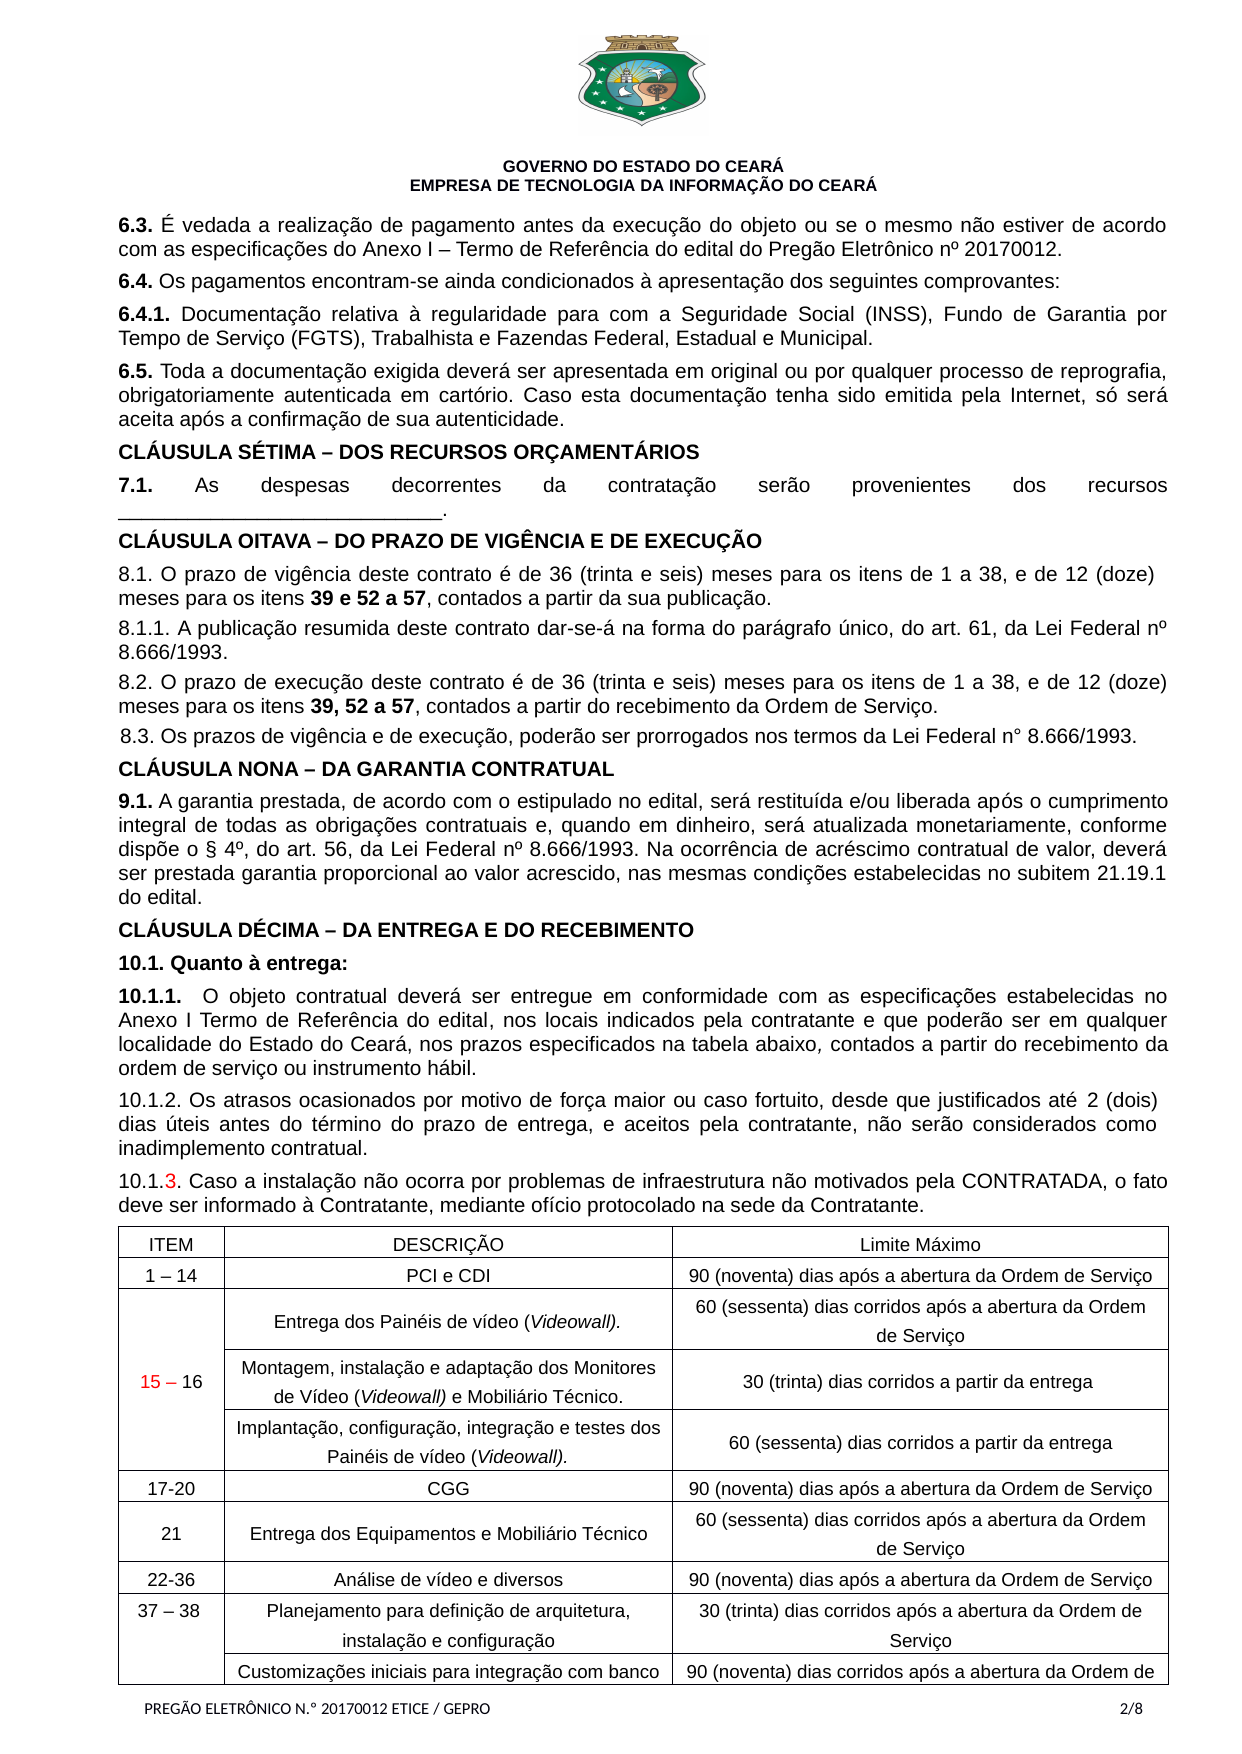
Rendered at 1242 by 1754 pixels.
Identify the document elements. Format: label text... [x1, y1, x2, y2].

table_cell Montagem, instalação e adaptação dos Monitores de Vídeo (Videowall) e Mobiliário Técnico. [225, 1350, 672, 1409]
table_cell 90 (noventa) dias corridos após a abertura da Ordem de [673, 1654, 1168, 1684]
table_header Limite Máximo [673, 1227, 1168, 1257]
table_cell 30 (trinta) dias corridos a partir da entrega [673, 1350, 1168, 1409]
text 10.1.2. Os atrasos ocasionados por motivo de força maior ou caso fortuito, desde que justificados até 2 (dois) dias úteis antes do término do prazo de entrega, e aceitos pela contratante, não serão considerados como inadimplemento contratual. [118, 1088, 1158, 1160]
text 10.1.3. Caso a instalação não ocorra por problemas de infraestrutura não motivados pela CONTRATADA, o fato deve ser informado à Contratante, mediante ofício protocolado na sede da Contratante. [118, 1169, 1169, 1217]
text 8.1. O prazo de vigência deste contrato é de 36 (trinta e seis) meses para os itens de 1 a 38, e de 12 (doze) meses para os itens 39 e 52 a 57, contados a partir da sua publicação. [118, 562, 1158, 610]
text 6.5. Toda a documentação exigida deverá ser apresentada em original ou por qualquer processo de reprografia, obrigatoriamente autenticada em cartório. Caso esta documentação tenha sido emitida pela Internet, só será aceita após a confirmação de sua autenticidade. [118, 359, 1169, 431]
table_cell Customizações iniciais para integração com banco [225, 1654, 672, 1684]
text 6.4.1. Documentação relativa à regularidade para com a Seguridade Social (INSS), Fundo de Garantia por Tempo de Serviço (FGTS), Trabalhista e Fazendas Federal, Estadual e Municipal. [118, 302, 1169, 350]
text 7.1. As despesas decorrentes da contratação serão provenientes dos recursos ____________________________. [118, 472, 1169, 520]
text 6.3. É vedada a realização de pagamento antes da execução do objeto ou se o mesmo não estiver de acordo com as especificações do Anexo I – Termo de Referência do edital do Pregão Eletrônico nº 20170012. [118, 213, 1169, 261]
table_header DESCRIÇÃO [225, 1227, 672, 1257]
table_cell 17-20 [119, 1471, 224, 1501]
table_cell PCI e CDI [225, 1258, 672, 1288]
table_cell Entrega dos Painéis de vídeo (Videowall). [225, 1289, 672, 1349]
table_cell Entrega dos Equipamentos e Mobiliário Técnico [225, 1502, 672, 1561]
table_cell 37 – 38 [119, 1594, 224, 1684]
text 9.1. A garantia prestada, de acordo com o estipulado no edital, será restituída e/ou liberada após o cumprimento integral de todas as obrigações contratuais e, quando em dinheiro, será atualizada monetariamente, conforme dispõe o § 4º, do art. 56, da Lei Federal nº 8.666/1993. Na ocorrência de acréscimo contratual de valor, deverá ser prestada garantia proporcional ao valor acrescido, nas mesmas condições estabelecidas no subitem 21.19.1 do edital. [118, 789, 1169, 909]
table_header ITEM [119, 1227, 224, 1257]
text 8.3. Os prazos de vigência e de execução, poderão ser prorrogados nos termos da Lei Federal n° 8.666/1993. [120, 724, 1169, 748]
table_cell 60 (sessenta) dias corridos após a abertura da Ordem de Serviço [673, 1502, 1168, 1561]
table_cell CGG [225, 1471, 672, 1501]
table_cell 90 (noventa) dias após a abertura da Ordem de Serviço [673, 1471, 1168, 1501]
table_cell 90 (noventa) dias após a abertura da Ordem de Serviço [673, 1258, 1168, 1288]
text CLÁUSULA DÉCIMA – DA ENTREGA E DO RECEBIMENTO [118, 918, 1169, 942]
table_cell 60 (sessenta) dias corridos após a abertura da Ordem de Serviço [673, 1289, 1168, 1349]
table_cell 90 (noventa) dias após a abertura da Ordem de Serviço [673, 1562, 1168, 1592]
table_cell Implantação, configuração, integração e testes dos Painéis de vídeo (Videowall). [225, 1410, 672, 1469]
text 10.1. Quanto à entrega: [118, 951, 1169, 975]
table_cell Planejamento para definição de arquitetura, instalação e configuração [225, 1594, 672, 1653]
table_cell 21 [119, 1502, 224, 1561]
text 8.2. O prazo de execução deste contrato é de 36 (trinta e seis) meses para os itens de 1 a 38, e de 12 (doze) meses para os itens 39, 52 a 57, contados a partir do recebimento da Ordem de Serviço. [118, 670, 1169, 718]
text 8.1.1. A publicação resumida deste contrato dar-se-á na forma do parágrafo único, do art. 61, da Lei Federal nº 8.666/1993. [118, 616, 1169, 664]
table_cell 60 (sessenta) dias corridos a partir da entrega [673, 1410, 1168, 1469]
table_cell 1 – 14 [119, 1258, 224, 1288]
text CLÁUSULA NONA – DA GARANTIA CONTRATUAL [118, 756, 1169, 780]
text 10.1.1. O objeto contratual deverá ser entregue em conformidade com as especificações estabelecidas no Anexo I Termo de Referência do edital, nos locais indicados pela contratante e que poderão ser em qualquer localidade do Estado do Ceará, nos prazos especificados na tabela abaixo, contados a partir do recebimento da ordem de serviço ou instrumento hábil. [118, 983, 1169, 1079]
text 6.4. Os pagamentos encontram-se ainda condicionados à apresentação dos seguintes comprovantes: [118, 269, 1169, 293]
picture [578, 35, 709, 136]
text CLÁUSULA SÉTIMA – DOS RECURSOS ORÇAMENTÁRIOS [118, 440, 1169, 464]
table_cell Análise de vídeo e diversos [225, 1562, 672, 1592]
table_cell 30 (trinta) dias corridos após a abertura da Ordem de Serviço [673, 1594, 1168, 1653]
table_cell 22-36 [119, 1562, 224, 1592]
text CLÁUSULA OITAVA – DO PRAZO DE VIGÊNCIA E DE EXECUÇÃO [118, 529, 1169, 553]
table_cell 15 – 16 [119, 1289, 224, 1469]
